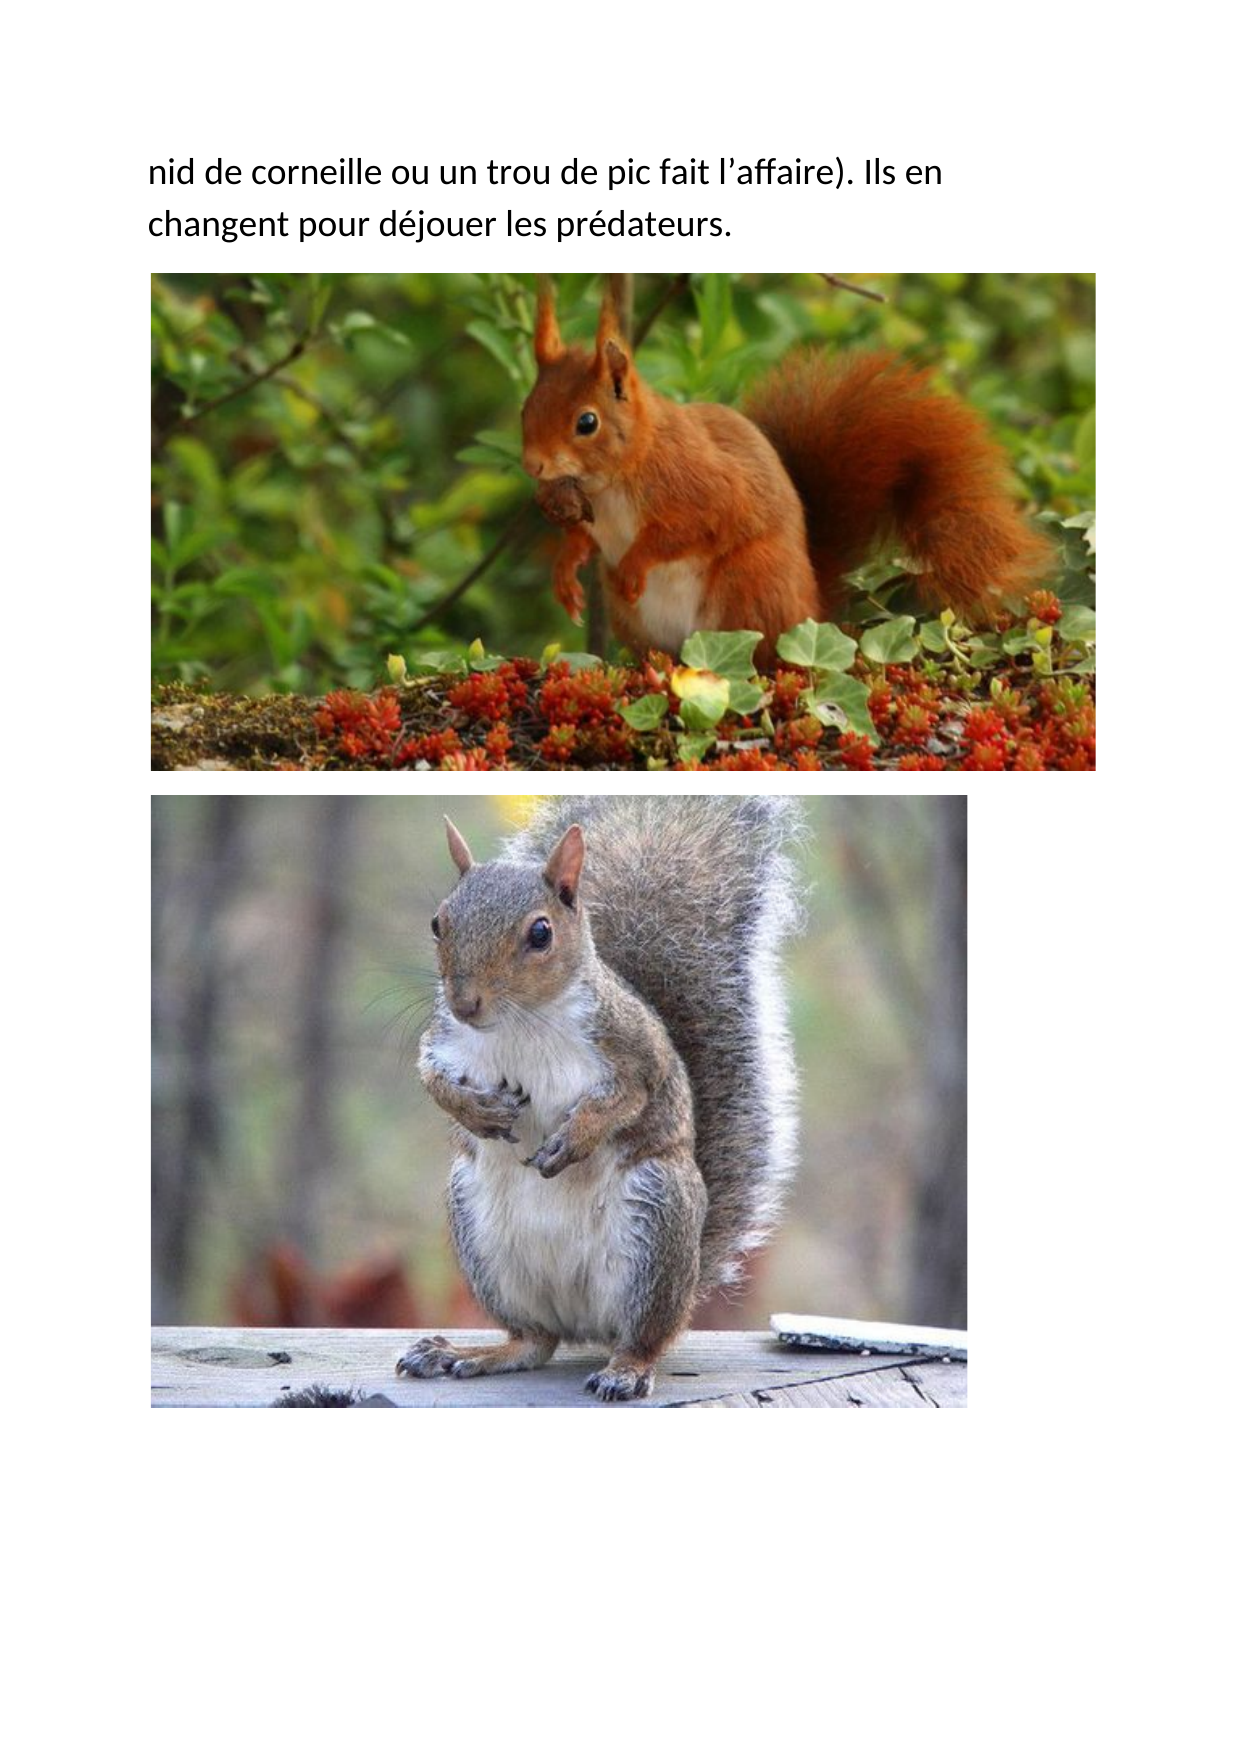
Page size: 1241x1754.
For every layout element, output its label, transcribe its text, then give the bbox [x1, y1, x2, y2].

picture [150, 273, 1096, 771]
text nid de corneille ou un trou de pic fait l’affaire). Ils en changent pour déjouer les prédateurs. [148, 148, 1093, 246]
picture [150, 795, 968, 1408]
